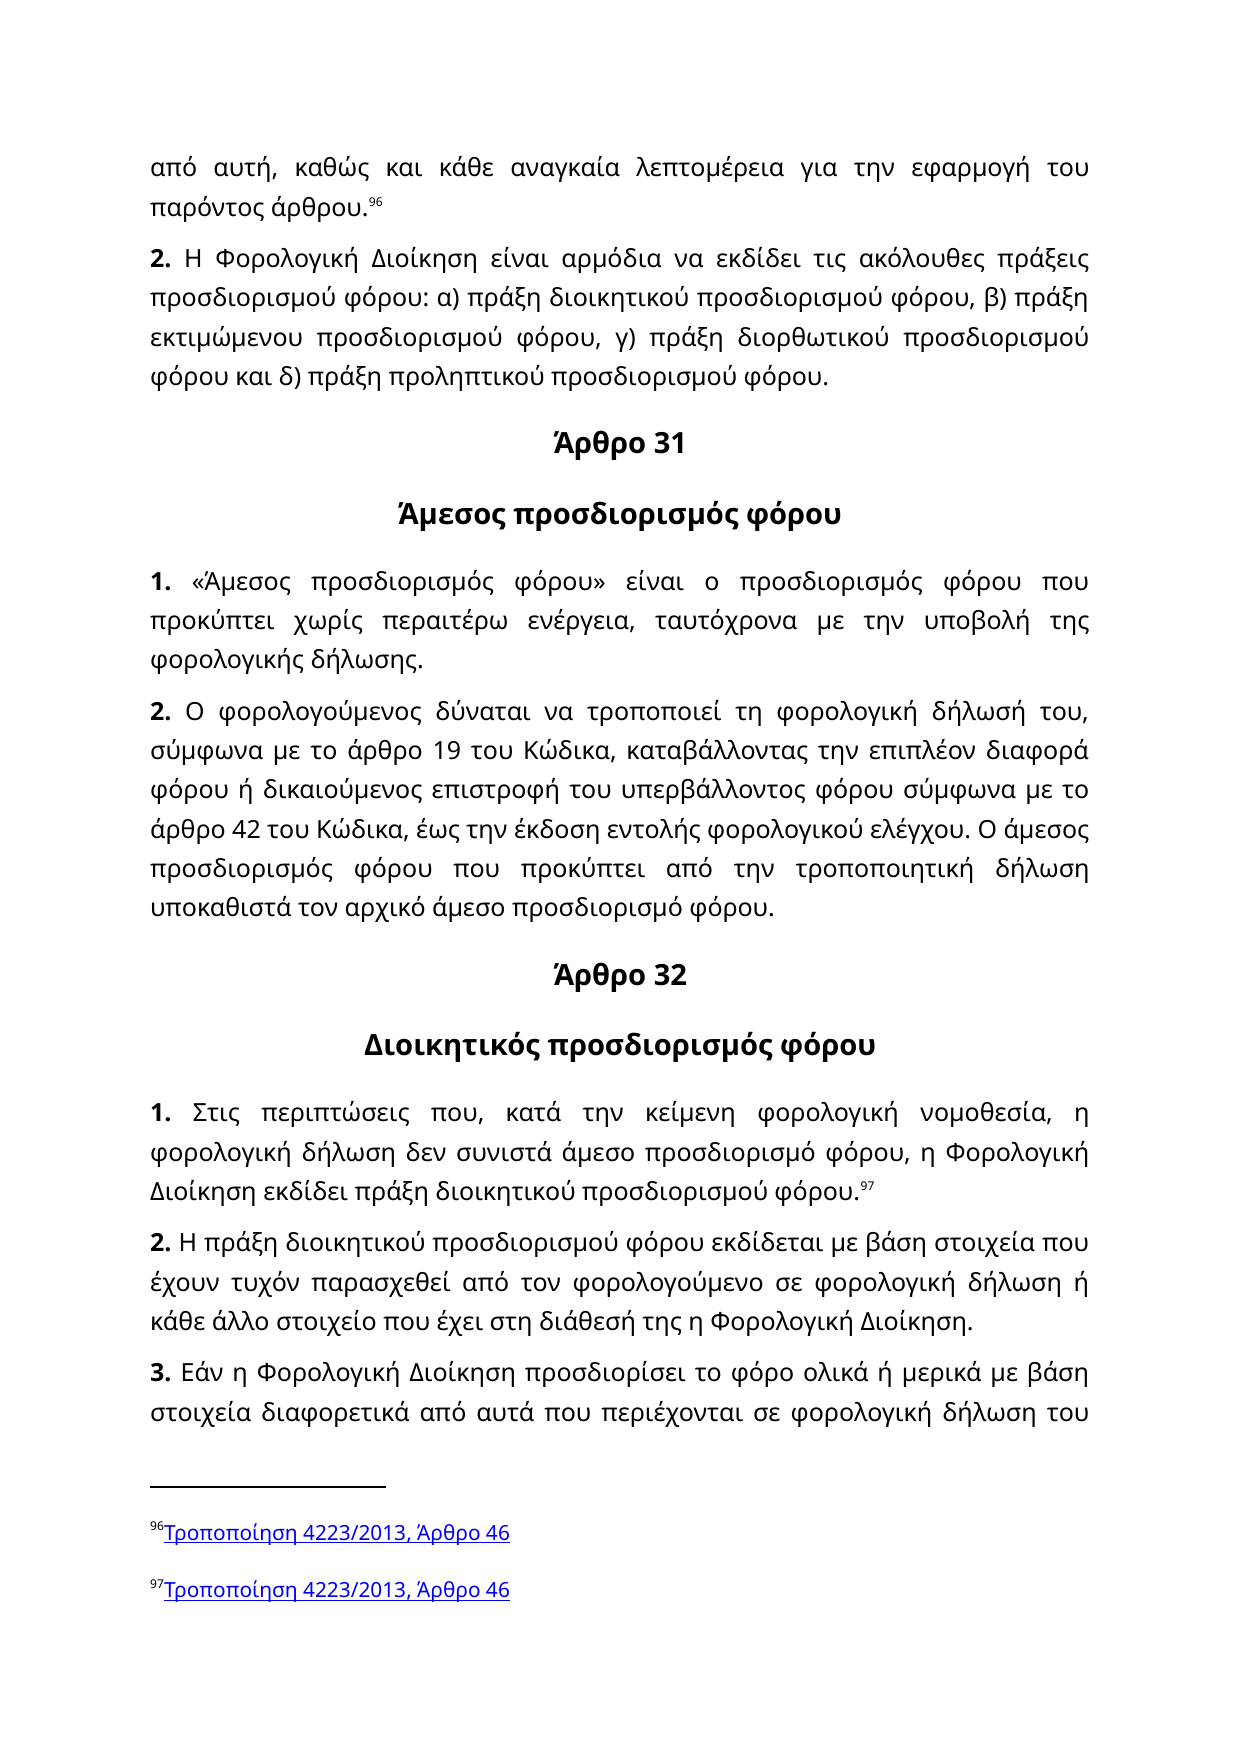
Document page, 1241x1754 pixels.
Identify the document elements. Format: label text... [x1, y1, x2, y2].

text Τροποποίηση 4223/2013, Άρθρο 46 [150, 1576, 1090, 1604]
subtitle Άμεσος προσδιορισμός φόρου [150, 493, 1090, 533]
text 2. Η πράξη διοικητικού προσδιορισμού φόρου εκδίδεται με βάση στοιχεία που έχουν τυχόν παρασχεθεί από τον φορολογούμενο σε φορολογική δήλωση ή κάθε άλλο στοιχείο που έχει στη διάθεσή της η Φορολογική Διοίκηση. [150, 1225, 1090, 1337]
text 2. Ο φορολογούμενος δύναται να τροποποιεί τη φορολογική δήλωσή του, σύμφωνα με το άρθρο 19 του Κώδικα, καταβάλλοντας την επιπλέον διαφορά φόρου ή δικαιούμενος επιστροφή του υπερβάλλοντος φόρου σύμφωνα με το άρθρο 42 του Κώδικα, έως την έκδοση εντολής φορολογικού ελέγχου. Ο άμεσος προσδιορισμός φόρου που προκύπτει από την τροποποιητική δήλωση υποκαθιστά τον αρχικό άμεσο προσδιορισμό φόρου. [150, 694, 1090, 924]
text από αυτή, καθώς και κάθε αναγκαία λεπτομέρεια για την εφαρμογή του παρόντος άρθρου. [150, 150, 1090, 223]
subtitle Άρθρο 31 [150, 422, 1090, 462]
text 1. «Άμεσος προσδιορισμός φόρου» είναι ο προσδιορισμός φόρου που προκύπτει χωρίς περαιτέρω ενέργεια, ταυτόχρονα με την υποβολή της φορολογικής δήλωσης. [150, 564, 1090, 676]
subtitle Διοικητικός προσδιορισμός φόρου [150, 1024, 1090, 1064]
text Τροποποίηση 4223/2013, Άρθρο 46 [150, 1518, 1090, 1546]
text 3. Εάν η Φορολογική Διοίκηση προσδιορίσει το φόρο ολικά ή μερικά με βάση στοιχεία διαφορετικά από αυτά που περιέχονται σε φορολογική δήλωση του [150, 1355, 1090, 1428]
text 1. Στις περιπτώσεις που, κατά την κείμενη φορολογική νομοθεσία, η φορολογική δήλωση δεν συνιστά άμεσο προσδιορισμό φόρου, η Φορολογική Διοίκηση εκδίδει πράξη διοικητικού προσδιορισμού φόρου. [150, 1095, 1090, 1207]
subtitle Άρθρο 32 [150, 954, 1090, 993]
text 2. Η Φορολογική Διοίκηση είναι αρμόδια να εκδίδει τις ακόλουθες πράξεις προσδιορισμού φόρου: α) πράξη διοικητικού προσδιορισμού φόρου, β) πράξη εκτιμώμενου προσδιορισμού φόρου, γ) πράξη διορθωτικού προσδιορισμού φόρου και δ) πράξη προληπτικού προσδιορισμού φόρου. [150, 241, 1090, 392]
